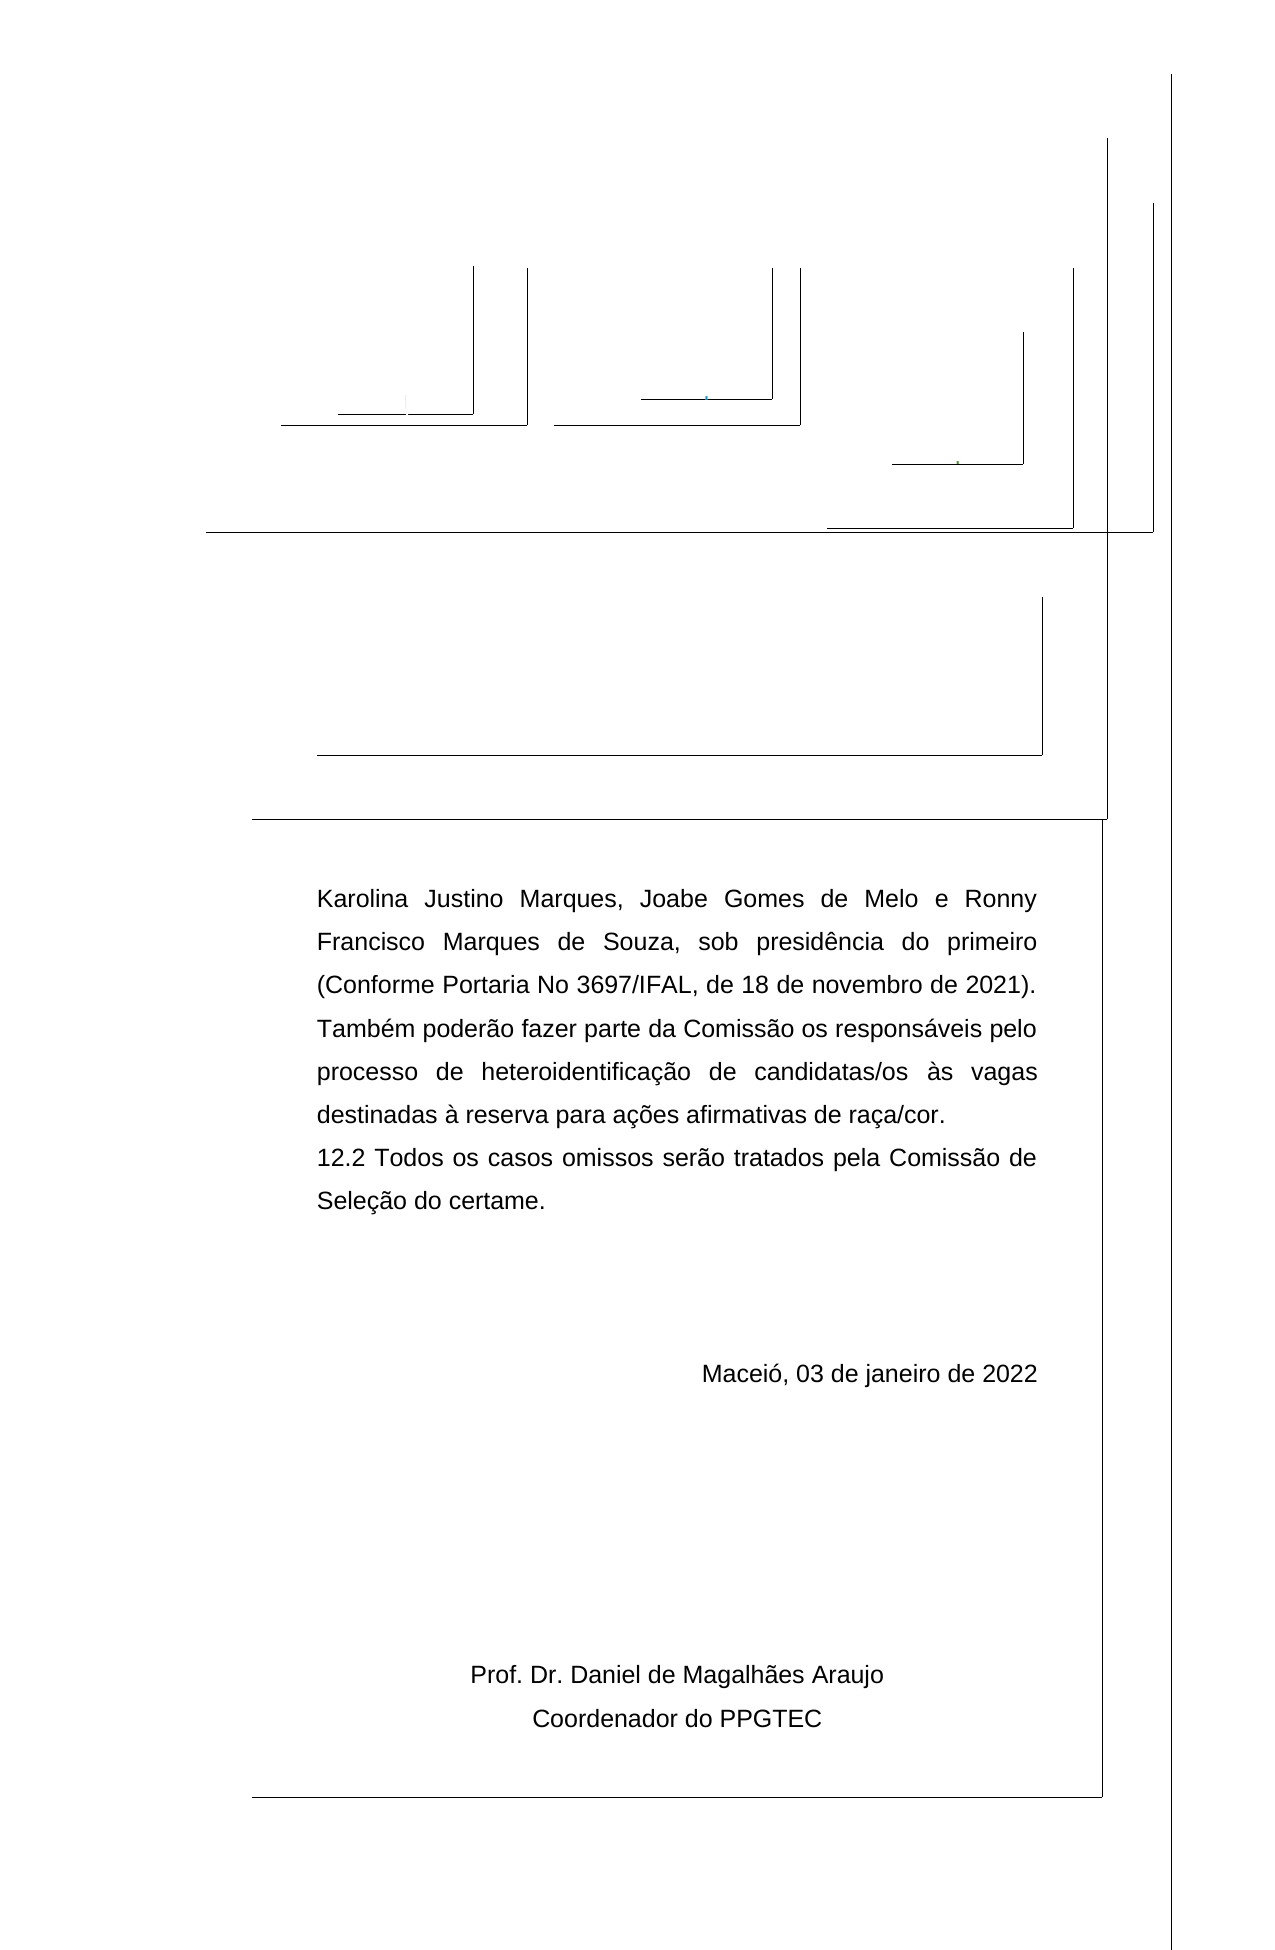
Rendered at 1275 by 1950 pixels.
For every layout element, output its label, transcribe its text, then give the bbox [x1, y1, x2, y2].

text 12.2 Todos os casos omissos serão tratados pela Comissão de Seleção do certame. [252, 1078, 1102, 1215]
text Coordenador do PPGTEC [252, 1639, 1102, 1797]
text Maceió, 03 de janeiro de 2022 [252, 1294, 1102, 1387]
text 12.1 Este processo seletivo será conduzido pela Comissão de Seleção eleita pelo Colegiado do PPGTEC, constituída pelas/os professoras/es doutoras/es Daniel de Magalhães Araujo, Sheyla Karolina Justino Marques, Joabe Gomes de Melo e Ronny Francisco Marques de Souza, sob presidência do primeiro (Conforme Portaria No 3697/IFAL, de 18 de novembro de 2021). Também poderão fazer parte da Comissão os responsáveis pelo processo de heteroidentificação de candidatas/os às vagas destinadas à reserva para ações afirmativas de raça/cor. [252, 819, 1102, 1078]
text Prof. Dr. Daniel de Magalhães Araujo [252, 1596, 1102, 1639]
